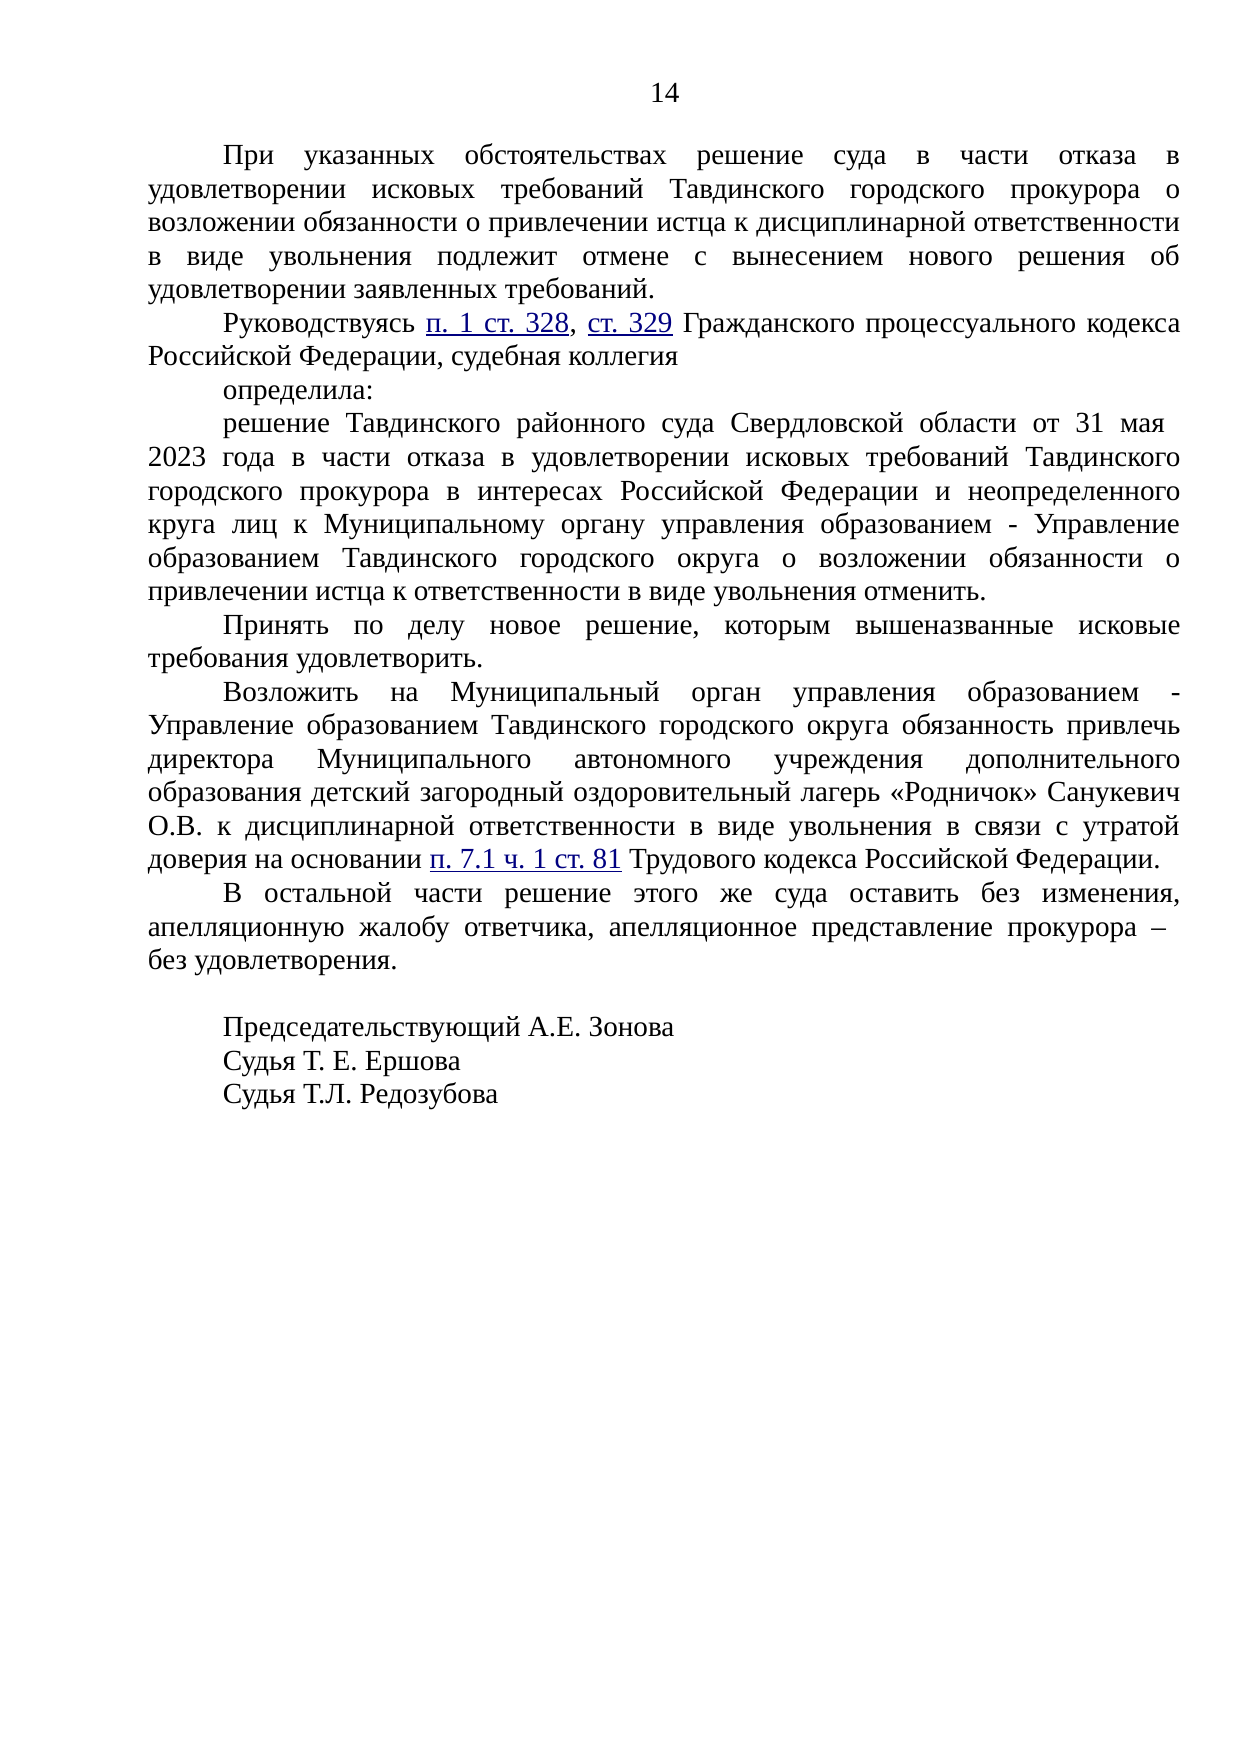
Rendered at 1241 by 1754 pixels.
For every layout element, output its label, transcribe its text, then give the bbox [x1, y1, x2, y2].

text При указанных обстоятельствах решение суда в части отказа в удовлетворении исковых требований Тавдинского городского прокурора о возложении обязанности о привлечении истца к дисциплинарной ответственности в виде увольнения подлежит отмене с вынесением нового решения об удовлетворении заявленных требований. [148, 137, 1181, 305]
text Судья Т. Е. Ершова [148, 1043, 1181, 1076]
text В остальной части решение этого же суда оставить без изменения, апелляционную жалобу ответчика, апелляционное представление прокурора – без удовлетворения. [148, 875, 1181, 976]
text определила: [148, 372, 1181, 406]
text решение Тавдинского районного суда Свердловской области от 31 мая 2023 года в части отказа в удовлетворении исковых требований Тавдинского городского прокурора в интересах Российской Федерации и неопределенного круга лиц к Муниципальному органу управления образованием - Управление образованием Тавдинского городского округа о возложении обязанности о привлечении истца к ответственности в виде увольнения отменить. [148, 406, 1181, 607]
text Возложить на Муниципальный орган управления образованием - Управление образованием Тавдинского городского округа обязанность привлечь директора Муниципального автономного учреждения дополнительного образования детский загородный оздоровительный лагерь «Родничок» Санукевич О.В. к дисциплинарной ответственности в виде увольнения в связи с утратой доверия на основании п. 7.1 ч. 1 ст. 81 Трудового кодекса Российской Федерации. [148, 674, 1181, 875]
text Председательствующий А.Е. Зонова [148, 1009, 1181, 1043]
text Судья Т.Л. Редозубова [148, 1076, 1181, 1110]
text Принять по делу новое решение, которым вышеназванные исковые требования удовлетворить. [148, 607, 1181, 674]
text Руководствуясь п. 1 ст. 328, ст. 329 Гражданского процессуального кодекса Российской Федерации, судебная коллегия [148, 305, 1181, 372]
